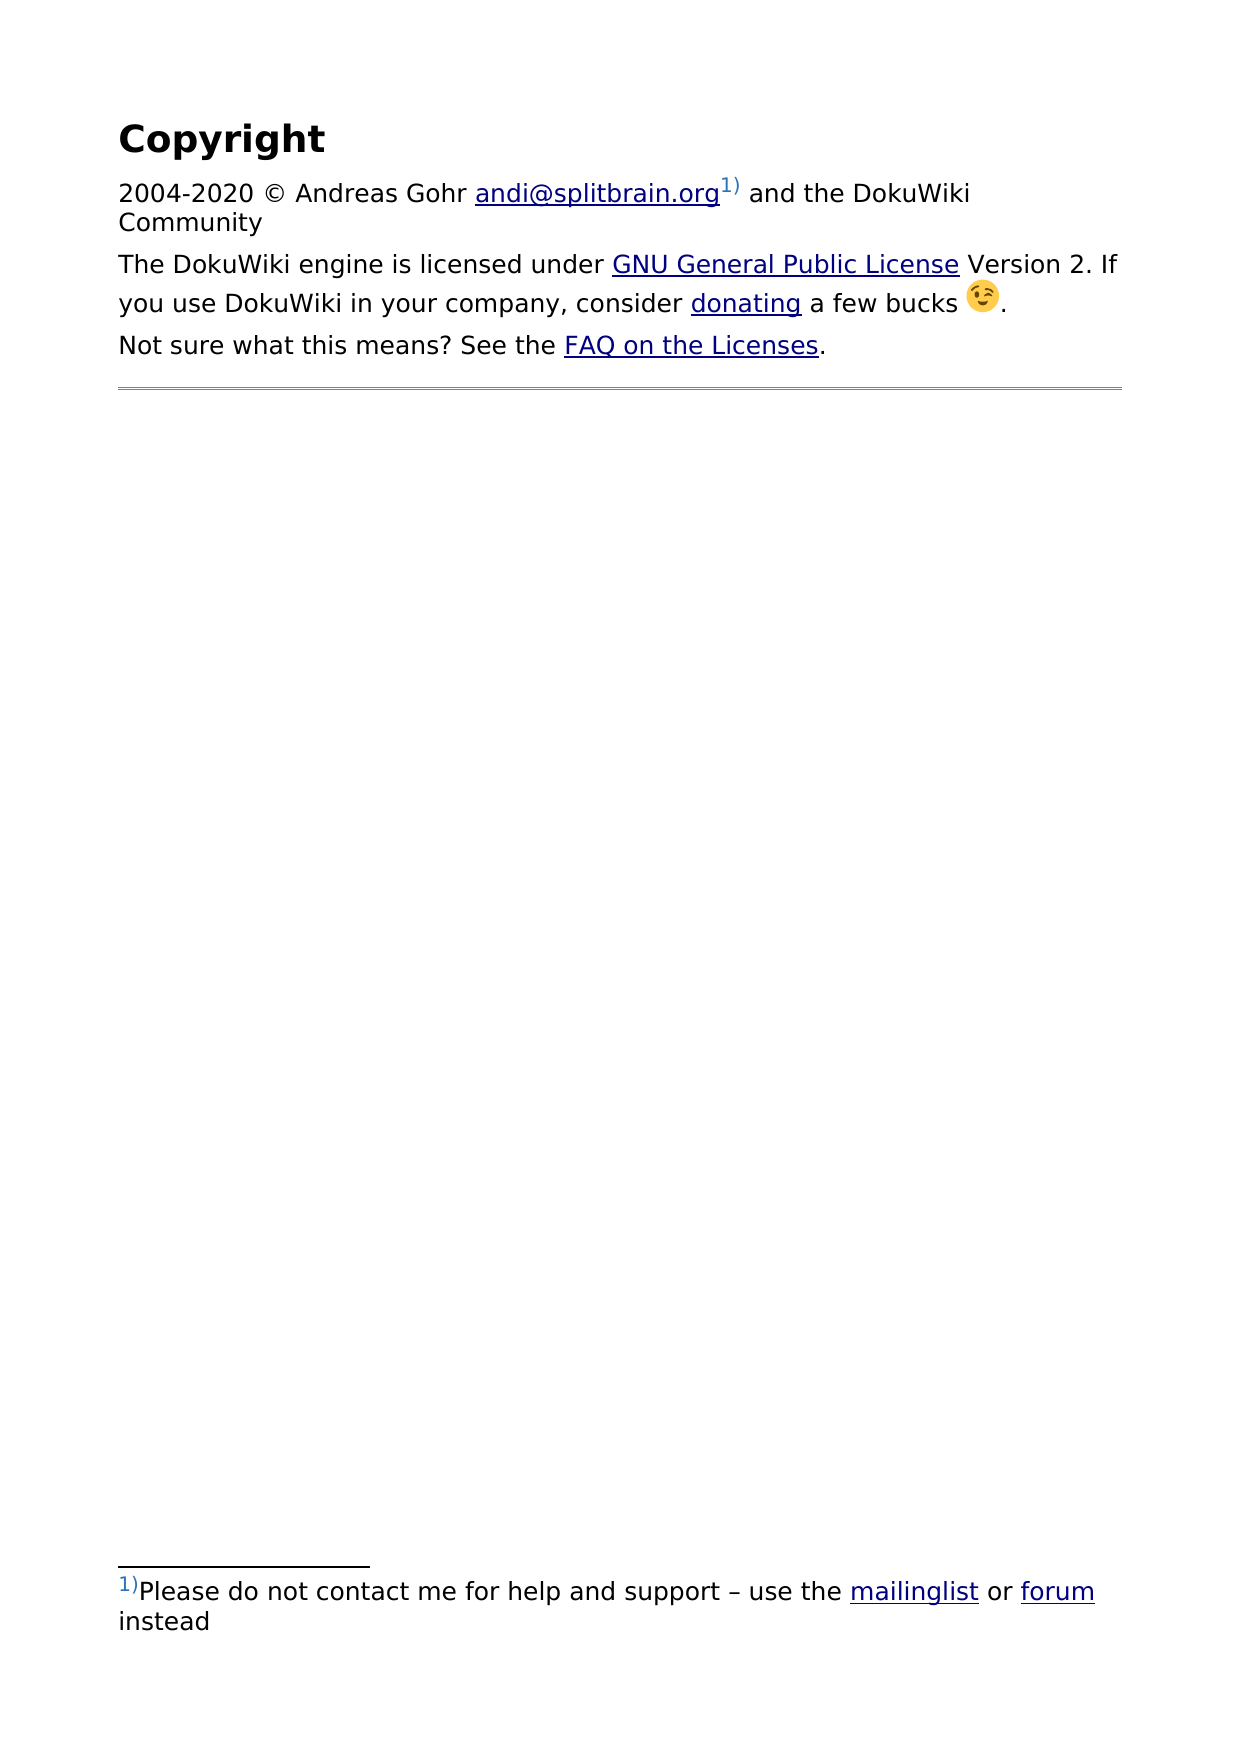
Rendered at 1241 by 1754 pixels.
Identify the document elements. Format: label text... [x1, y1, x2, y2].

text 2004-2020 © Andreas Gohr andi@splitbrain.org and the DokuWiki Community [118, 174, 1122, 237]
subtitle Copyright [118, 118, 1122, 162]
text Not sure what this means? See the FAQ on the Licenses. ﻿ [118, 331, 1122, 360]
text The DokuWiki engine is licensed under GNU General Public License Version 2. If you use DokuWiki in your company, consider donating a few bucks . [118, 250, 1122, 318]
text Please do not contact me for help and support – use the mailinglist or forum instead [118, 1573, 1122, 1636]
